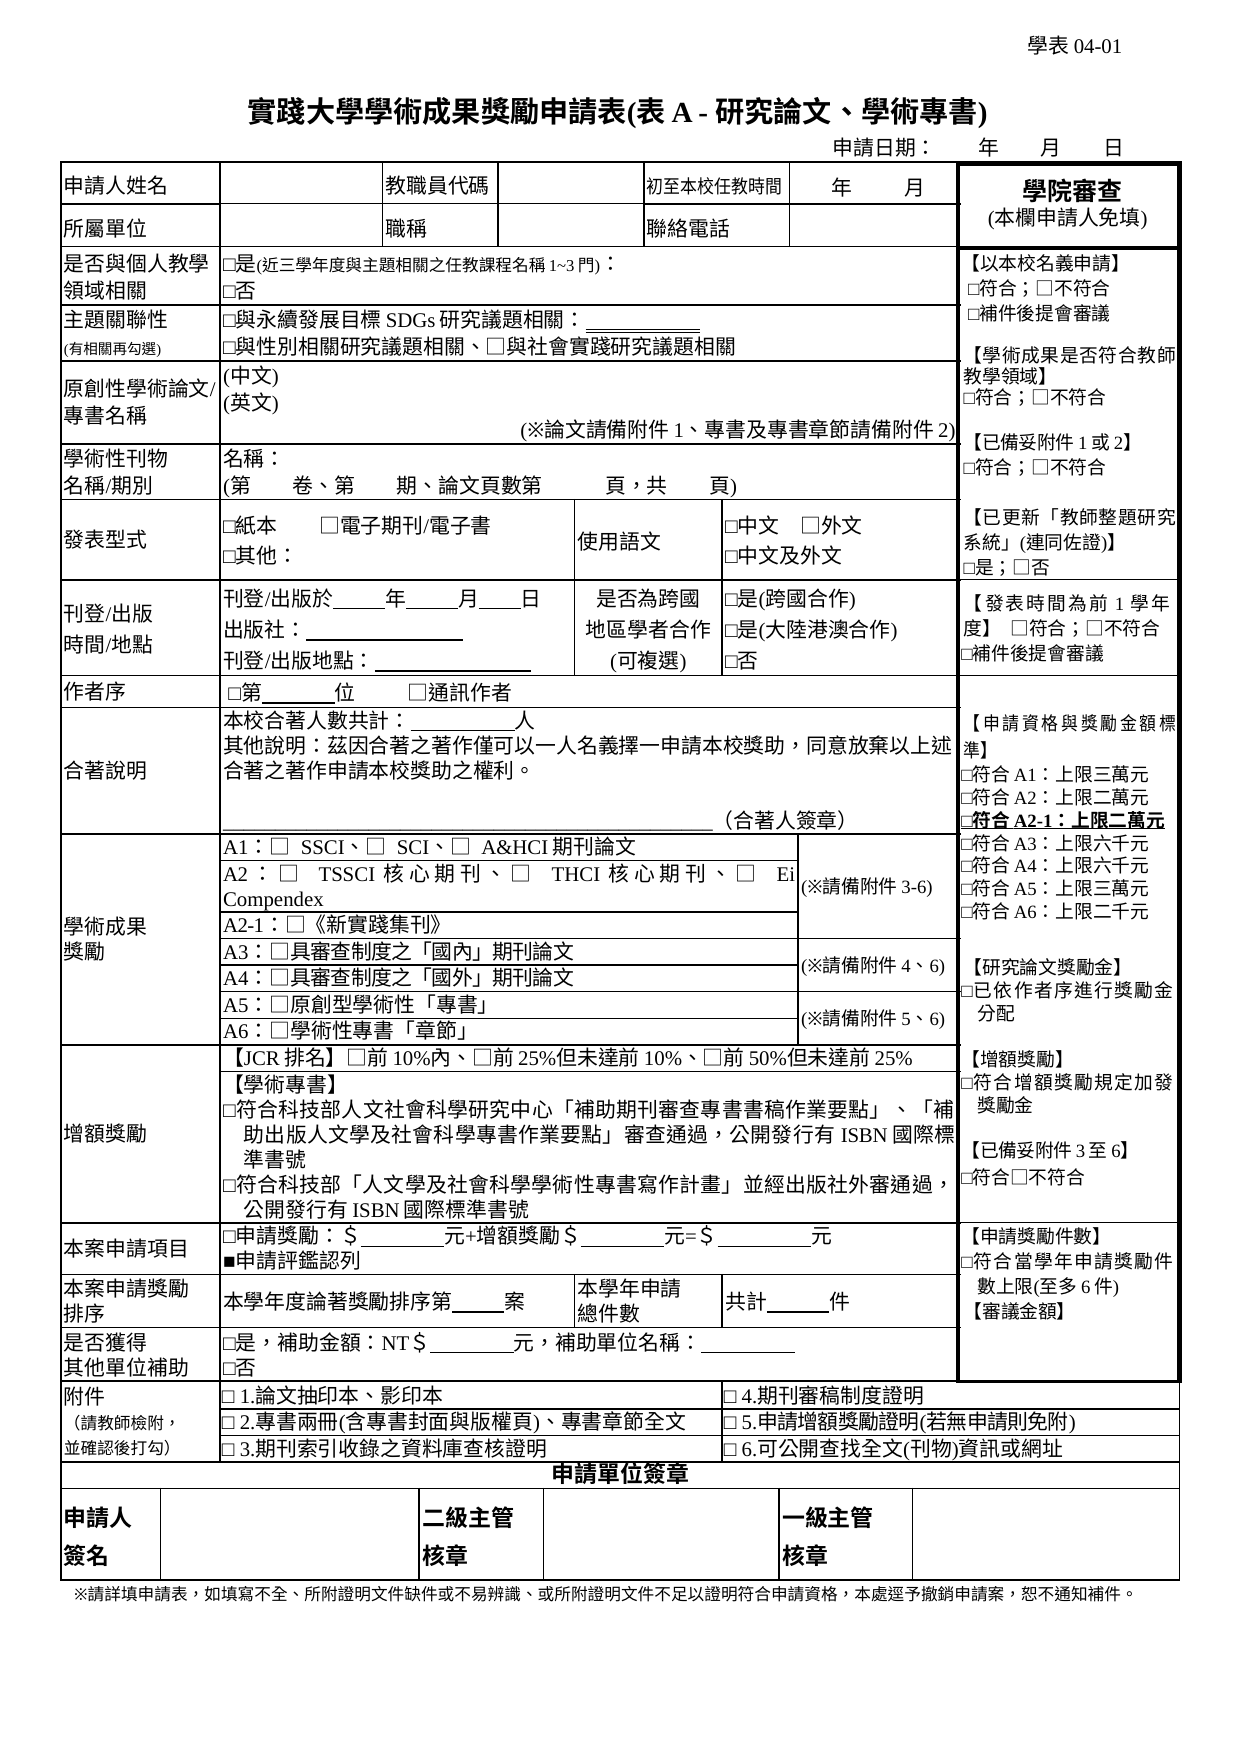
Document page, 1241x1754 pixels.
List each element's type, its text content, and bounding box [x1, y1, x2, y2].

table_cell 本案申請項目 [62, 1224, 219, 1274]
table_cell 增額獎勵 [62, 1046, 219, 1222]
table_cell □中文 □外文 □中文及外文 [723, 500, 956, 579]
table_cell □第 位 □通訊作者 [221, 676, 956, 706]
table_cell [499, 204, 643, 246]
table_cell [544, 1489, 778, 1579]
table_cell 學術成果 獎勵 [62, 835, 219, 1044]
table_cell □是(跨國合作) □是(大陸港澳合作) □否 [723, 581, 956, 675]
table_cell 共計 件 [723, 1275, 956, 1327]
table_cell A4：□具審查制度之「國外」期刊論文 [221, 966, 797, 991]
table_cell 本校合著人數共計： 人 其他說明：茲因合著之著作僅可以一人名義擇一申請本校獎助，同意放棄以上述合著之著作申請本校獎助之權利。 _______________________________________________（合著人簽章） [221, 708, 956, 833]
table_cell 申請人 簽名 [62, 1489, 160, 1579]
table_cell 所屬單位 [62, 205, 219, 246]
table_header 初至本校任教時間 [645, 163, 789, 203]
table_cell 【學術專書】 □符合科技部人文社會科學研究中心「補助期刊審查專書書稿作業要點」、「補助出版人文學及社會科學專書作業要點」審查通過，公開發行有ISBN國際標準書號 □符合科技部「人文學及社會科學學術性專書寫作計畫」並經出版社外審通過，公開發行有ISBN國際標準書號 [221, 1072, 956, 1222]
table_cell □ 3.期刊索引收錄之資料庫查核證明 [221, 1436, 721, 1461]
table_cell □ 1.論文抽印本、影印本 [221, 1382, 721, 1408]
table_cell 附件 （請教師檢附， 並確認後打勾） [62, 1382, 219, 1461]
table_cell 學術性刊物 名稱/期別 [62, 445, 219, 499]
table_cell 【申請獎勵件數】 □符合當學年申請獎勵件數上限(至多6件) 【審議金額】 [960, 1223, 1177, 1380]
table_cell 是否為跨國 地區學者合作 (可複選) [575, 581, 721, 675]
table_cell A2：□ TSSCI核心期刊、□ THCI核心期刊、□ Ei Compendex [221, 861, 797, 911]
table_cell 本案申請獎勵 排序 [62, 1275, 219, 1327]
text ※請詳填申請表，如填寫不全、所附證明文件缺件或不易辨識、或所附證明文件不足以證明符合申請資格，本處逕予撤銷申請案，恕不通知補件。 [74, 1581, 1181, 1605]
table_header 申請人姓名 [62, 163, 219, 203]
table_cell A5：□原創型學術性「專書」 [221, 992, 797, 1017]
table_cell A6：□學術性專書「章節」 [221, 1019, 797, 1044]
table_cell 合著說明 [62, 708, 219, 833]
table_cell (※請備附件5、6) [799, 992, 956, 1044]
table_cell A1：□ SSCI、□ SCI、□ A&HCI期刊論文 [221, 835, 797, 859]
table_cell 本學年度論著獎勵排序第 案 [221, 1275, 574, 1327]
table_cell 【申請資格與獎勵金額標準】 □符合A1：上限三萬元 □符合A2：上限二萬元 □符合A2-1：上限二萬元 □符合A3：上限六千元 □符合A4：上限六千元 □符合A5：上限三萬元 □符合A6：上限二千元 【研究論文獎勵金】 □已依作者序進行獎勵金分配 【增額獎勵】 □符合增額獎勵規定加發獎勵金 【已備妥附件3至6】 □符合□不符合 [960, 676, 1177, 1222]
text 申請日期： 年 月 日 [118, 131, 1124, 161]
table_cell □紙本 □電子期刊/電子書 □其他： [221, 500, 574, 579]
table_cell (中文) (英文) (※論文請備附件1、專書及專書章節請備附件2) [221, 362, 956, 443]
table_cell [913, 1489, 1179, 1579]
table_cell □ 6.可公開查找全文(刊物)資訊或網址 [723, 1436, 1179, 1461]
table_cell 發表型式 [62, 500, 219, 579]
table_cell 是否與個人教學領域相關 [62, 247, 219, 304]
table_cell □與永續發展目標SDGs研究議題相關： □與性別相關研究議題相關、□與社會實踐研究議題相關 [221, 306, 956, 360]
table_cell □ 2.專書兩冊(含專書封面與版權頁)、專書章節全文 [221, 1410, 721, 1434]
table_header 學院審查 (本欄申請人免填) [960, 166, 1177, 246]
table_cell 是否獲得 其他單位補助 [62, 1328, 219, 1380]
table_cell (※請備附件3-6) [799, 835, 956, 938]
table_cell (※請備附件4、6) [799, 939, 956, 991]
table_cell □是(近三學年度與主題相關之任教課程名稱1~3門)： □否 [221, 247, 956, 304]
table_header 教職員代碼 [383, 163, 497, 203]
table_cell [161, 1489, 418, 1579]
table_cell 本學年申請 總件數 [575, 1275, 721, 1327]
table_header [499, 163, 643, 203]
table_cell 申請單位簽章 [62, 1463, 1179, 1488]
table_cell 刊登/出版於 年 月 日 出版社： 刊登/出版地點： [221, 581, 574, 675]
table_cell 使用語文 [575, 500, 721, 579]
table_cell □ 4.期刊審稿制度證明 [723, 1382, 1179, 1408]
table_header 年 月 [790, 163, 956, 203]
table_cell 【JCR排名】□前10%內、□前25%但未達前10%、□前50%但未達前25% [221, 1046, 956, 1071]
table_cell 一級主管 核章 [780, 1489, 912, 1579]
table_cell [221, 204, 382, 246]
table_cell A3：□具審查制度之「國內」期刊論文 [221, 939, 797, 964]
table_cell 【以本校名義申請】 □符合；□不符合 □補件後提會審議 【學術成果是否符合教師教學領域】 □符合；□不符合 【已備妥附件1或2】 □符合；□不符合 【已更新「教師整題研究系統」(連同佐證)】 □是；□否 [960, 250, 1177, 579]
table_cell 主題關聯性 (有相關再勾選) [62, 306, 219, 360]
table_cell 原創性學術論文/專書名稱 [62, 362, 219, 443]
table_cell 刊登/出版 時間/地點 [62, 581, 219, 675]
table_cell □是，補助金額：NT＄ 元，補助單位名稱： □否 [221, 1328, 956, 1380]
text 實踐大學學術成果獎勵申請表(表A - 研究論文、學術專書) [118, 89, 1124, 131]
table_cell 職稱 [383, 204, 497, 246]
table_cell □ 5.申請增額獎勵證明(若無申請則免附) [723, 1410, 1179, 1434]
table_header [221, 163, 382, 203]
table_cell 聯絡電話 [645, 205, 789, 246]
table_cell A2-1：□《新實踐集刊》 [221, 913, 797, 938]
table_cell 【發表時間為前1學年度】 □符合；□不符合 □補件後提會審議 [960, 580, 1177, 675]
table_cell □申請獎勵：＄ 元+增額獎勵＄ 元=＄ 元 ■申請評鑑認列 [221, 1224, 956, 1274]
table_cell 二級主管 核章 [420, 1489, 543, 1579]
table_cell [790, 205, 956, 246]
table_cell 名稱： (第 卷、第 期、論文頁數第 頁，共 頁) [221, 445, 956, 499]
table_cell 作者序 [62, 676, 219, 706]
